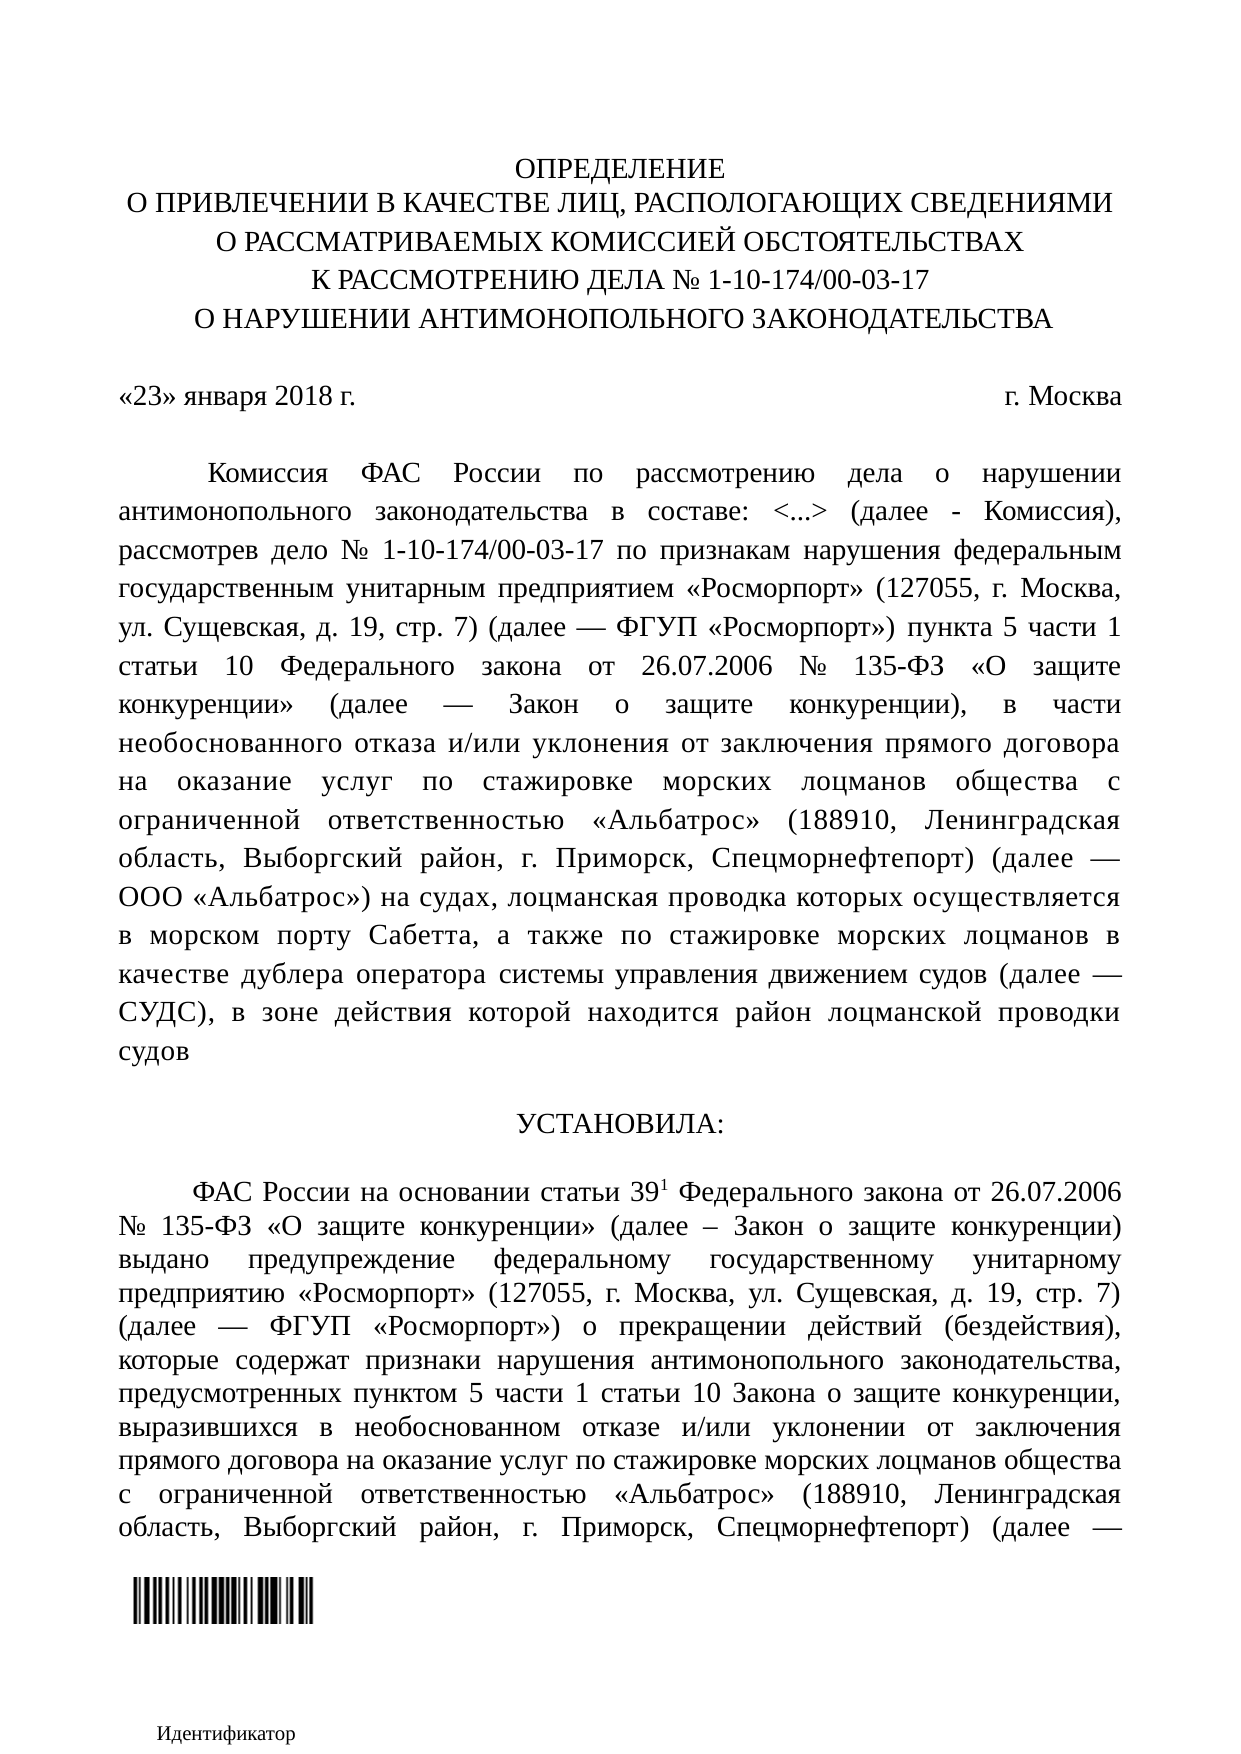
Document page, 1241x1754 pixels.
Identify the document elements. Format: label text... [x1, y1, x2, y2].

text К РАССМОТРЕНИЮ ДЕЛА № 1-10-174/00-03-17 [118, 262, 1122, 296]
text «23» января 2018 г. г. Москва [118, 378, 1122, 450]
text ОПРЕДЕЛЕНИЕ [118, 152, 1122, 185]
text О НАРУШЕНИИ АНТИМОНОПОЛЬНОГО ЗАКОНОДАТЕЛЬСТВА [118, 301, 1122, 334]
text О ПРИВЛЕЧЕНИИ В КАЧЕСТВЕ ЛИЦ, РАСПОЛОГАЮЩИХ СВЕДЕНИЯМИ О РАССМАТРИВАЕМЫХ КОМИССИЕЙ ОБСТОЯТЕЛЬСТВАХ [118, 185, 1122, 257]
text УСТАНОВИЛА: [118, 1106, 1122, 1139]
text Комиссия ФАС России по рассмотрению дела о нарушении антимонопольного законодательства в составе: <...> (далее - Комиссия), рассмотрев дело № 1-10-174/00-03-17 по признакам нарушения федеральным государственным унитарным предприятием «Росморпорт» (127055, г. Москва, ул. Сущевская, д. 19, стр. 7) (далее — ФГУП «Росморпорт») пункта 5 части 1 статьи 10 Федерального закона от 26.07.2006 № 135-ФЗ «О защите конкуренции» (далее — Закон о защите конкуренции), в части необоснованного отказа и/или уклонения от заключения прямого договора на оказание услуг по стажировке морских лоцманов общества с ограниченной ответственностью «Альбатрос» (188910, Ленинградская область, Выборгский район, г. Приморск, Спецморнефтепорт) (далее — ООО «Альбатрос») на судах, лоцманская проводка которых осуществляется в морском порту Сабетта, а также по стажировке морских лоцманов в качестве дублера оператора системы управления движением судов (далее — СУДС), в зоне действия которой находится район лоцманской проводки судов [118, 455, 1122, 1067]
picture [118, 1577, 331, 1624]
text ФАС России на основании статьи 391 Федерального закона от 26.07.2006 № 135-ФЗ «О защите конкуренции» (далее – Закон о защите конкуренции) выдано предупреждение федеральному государственному унитарному предприятию «Росморпорт» (127055, г. Москва, ул. Сущевская, д. 19, стр. 7) (далее — ФГУП «Росморпорт») о прекращении действий (бездействия), которые содержат признаки нарушения антимонопольного законодательства, предусмотренных пунктом 5 части 1 статьи 10 Закона о защите конкуренции, выразившихся в необоснованном отказе и/или уклонении от заключения прямого договора на оказание услуг по стажировке морских лоцманов общества с ограниченной ответственностью «Альбатрос» (188910, Ленинградская область, Выборгский район, г. Приморск, Спецморнефтепорт) (далее — [118, 1174, 1122, 1543]
